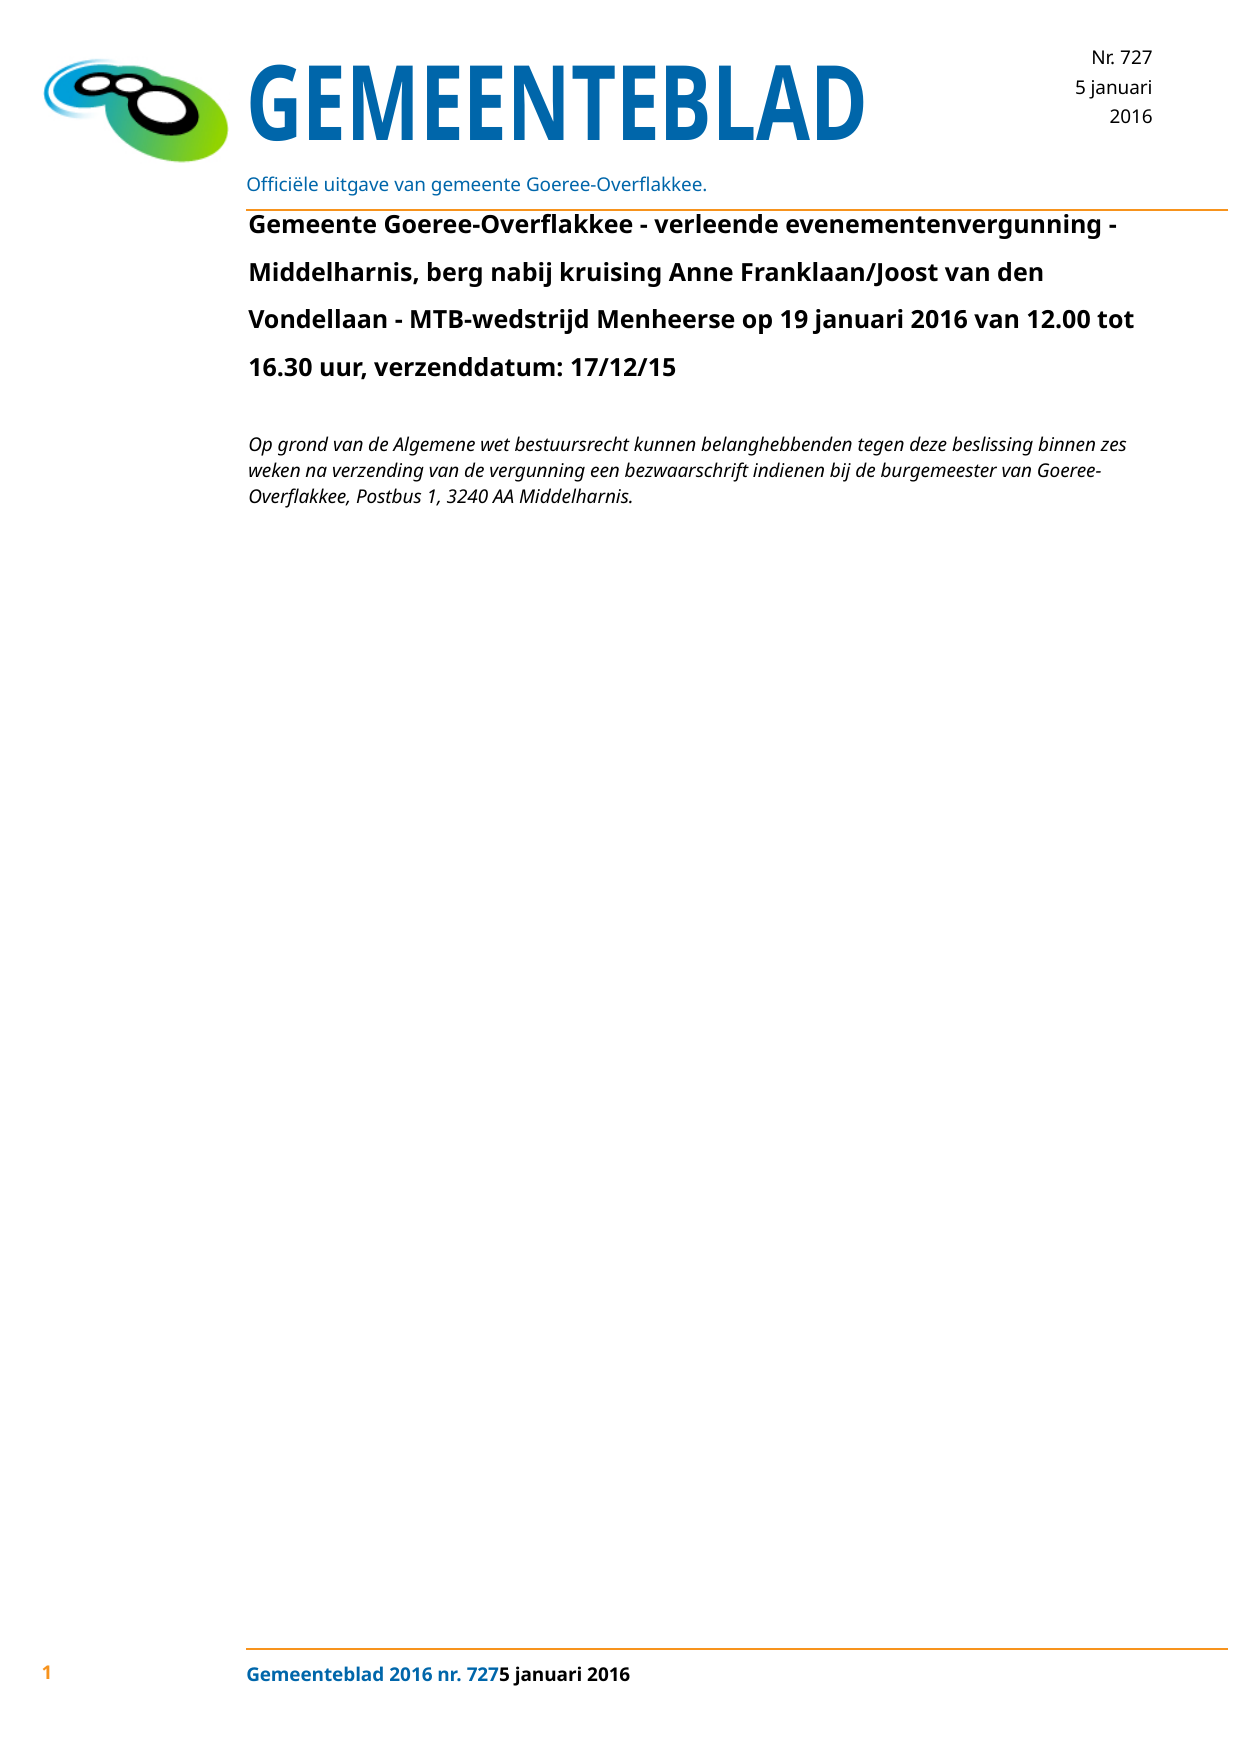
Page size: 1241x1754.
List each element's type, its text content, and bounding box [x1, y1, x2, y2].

picture [41, 47, 231, 172]
text Op grond van de Algemene wet bestuursrecht kunnen belanghebbenden tegen deze beslissing binnen zes weken na verzending van de vergunning een bezwaarschrift indienen bij de burgemeester van Goeree-Overflakkee, Postbus 1, 3240 AA Middelharnis. [248, 431, 1152, 508]
text Gemeente Goeree-Overflakkee - verleende evenementenvergunning - Middelharnis, berg nabij kruising Anne Franklaan/Joost van den Vondellaan - MTB-wedstrijd Menheerse op 19 januari 2016 van 12.00 tot 16.30 uur, verzenddatum: 17/12/15 [248, 211, 1152, 384]
